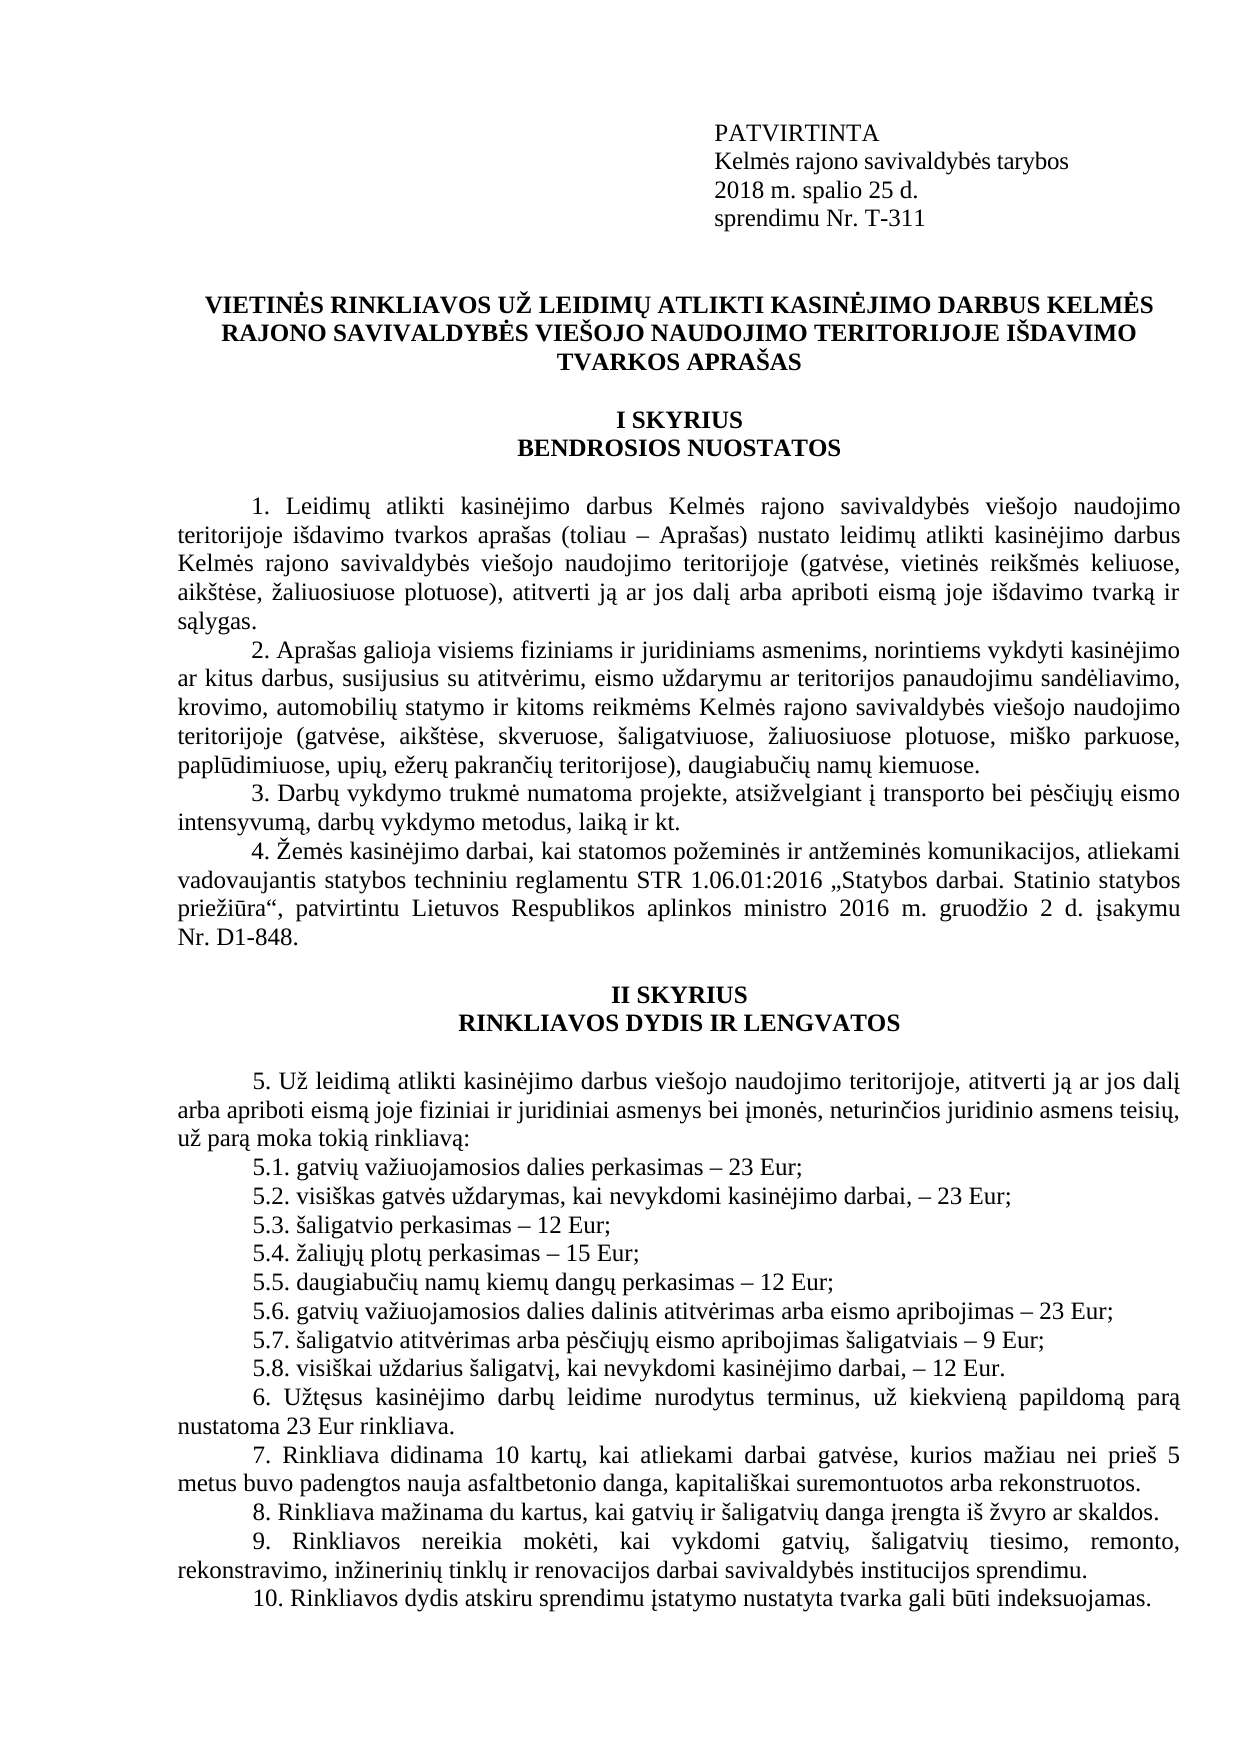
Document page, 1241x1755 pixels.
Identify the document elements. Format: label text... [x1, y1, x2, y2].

text 5. Už leidimą atlikti kasinėjimo darbus viešojo naudojimo teritorijoje, atitverti ją ar jos dalį arba apriboti eismą joje fiziniai ir juridiniai asmenys bei įmonės, neturinčios juridinio asmens teisių, už parą moka tokią rinkliavą: [177, 1066, 1181, 1152]
text II SKYRIUS [177, 980, 1181, 1008]
text PATVIRTINTA [714, 118, 1127, 147]
text sprendimu Nr. T-311 [714, 204, 1127, 232]
text Kelmės rajono savivaldybės tarybos [714, 147, 1127, 175]
text 6. Užtęsus kasinėjimo darbų leidime nurodytus terminus, už kiekvieną papildomą parą nustatoma 23 Eur rinkliava. [177, 1382, 1181, 1440]
text 5.8. visiškai uždarius šaligatvį, kai nevykdomi kasinėjimo darbai, – 12 Eur. [252, 1353, 1181, 1382]
text 1. Leidimų atlikti kasinėjimo darbus Kelmės rajono savivaldybės viešojo naudojimo teritorijoje išdavimo tvarkos aprašas (toliau – Aprašas) nustato leidimų atlikti kasinėjimo darbus Kelmės rajono savivaldybės viešojo naudojimo teritorijoje (gatvėse, vietinės reikšmės keliuose, aikštėse, žaliuosiuose plotuose), atitverti ją ar jos dalį arba apriboti eismą joje išdavimo tvarką ir sąlygas. [177, 491, 1181, 635]
text 5.7. šaligatvio atitvėrimas arba pėsčiųjų eismo apribojimas šaligatviais – 9 Eur; [252, 1325, 1181, 1353]
text 5.3. šaligatvio perkasimas – 12 Eur; [252, 1210, 1181, 1238]
text 2018 m. spalio 25 d. [714, 175, 1127, 204]
text 2. Aprašas galioja visiems fiziniams ir juridiniams asmenims, norintiems vykdyti kasinėjimo ar kitus darbus, susijusius su atitvėrimu, eismo uždarymu ar teritorijos panaudojimu sandėliavimo, krovimo, automobilių statymo ir kitoms reikmėms Kelmės rajono savivaldybės viešojo naudojimo teritorijoje (gatvėse, aikštėse, skveruose, šaligatviuose, žaliuosiuose plotuose, miško parkuose, paplūdimiuose, upių, ežerų pakrančių teritorijose), daugiabučių namų kiemuose. [177, 635, 1181, 778]
text RINKLIAVOS DYDIS IR LENGVATOS [177, 1008, 1181, 1037]
text 5.4. žaliųjų plotų perkasimas – 15 Eur; [252, 1238, 1181, 1267]
text BENDROSIOS NUOSTATOS [177, 433, 1181, 462]
text 5.1. gatvių važiuojamosios dalies perkasimas – 23 Eur; [252, 1152, 1181, 1181]
text 5.5. daugiabučių namų kiemų dangų perkasimas – 12 Eur; [252, 1267, 1181, 1296]
text 3. Darbų vykdymo trukmė numatoma projekte, atsižvelgiant į transporto bei pėsčiųjų eismo intensyvumą, darbų vykdymo metodus, laiką ir kt. [177, 778, 1181, 836]
text 4. Žemės kasinėjimo darbai, kai statomos požeminės ir antžeminės komunikacijos, atliekami vadovaujantis statybos techniniu reglamentu STR 1.06.01:2016 „Statybos darbai. Statinio statybos priežiūra“, patvirtintu Lietuvos Respublikos aplinkos ministro 2016 m. gruodžio 2 d. įsakymu Nr. D1-848. [177, 836, 1181, 951]
text 10. Rinkliavos dydis atskiru sprendimu įstatymo nustatyta tvarka gali būti indeksuojamas. [177, 1583, 1181, 1612]
text 5.2. visiškas gatvės uždarymas, kai nevykdomi kasinėjimo darbai, – 23 Eur; [252, 1181, 1181, 1210]
text 7. Rinkliava didinama 10 kartų, kai atliekami darbai gatvėse, kurios mažiau nei prieš 5 metus buvo padengtos nauja asfaltbetonio danga, kapitališkai suremontuotos arba rekonstruotos. [177, 1440, 1181, 1497]
text 5.6. gatvių važiuojamosios dalies dalinis atitvėrimas arba eismo apribojimas – 23 Eur; [252, 1296, 1181, 1325]
text 9. Rinkliavos nereikia mokėti, kai vykdomi gatvių, šaligatvių tiesimo, remonto, rekonstravimo, inžinerinių tinklų ir renovacijos darbai savivaldybės institucijos sprendimu. [177, 1526, 1181, 1583]
text VIETINĖS RINKLIAVOS UŽ LEIDIMŲ ATLIKTI KASINĖJIMO DARBUS KELMĖS RAJONO SAVIVALDYBĖS VIEŠOJO NAUDOJIMO TERITORIJOJE IŠDAVIMO TVARKOS APRAŠAS [177, 290, 1181, 376]
text I SKYRIUS [177, 405, 1181, 433]
text 8. Rinkliava mažinama du kartus, kai gatvių ir šaligatvių danga įrengta iš žvyro ar skaldos. [177, 1497, 1181, 1526]
